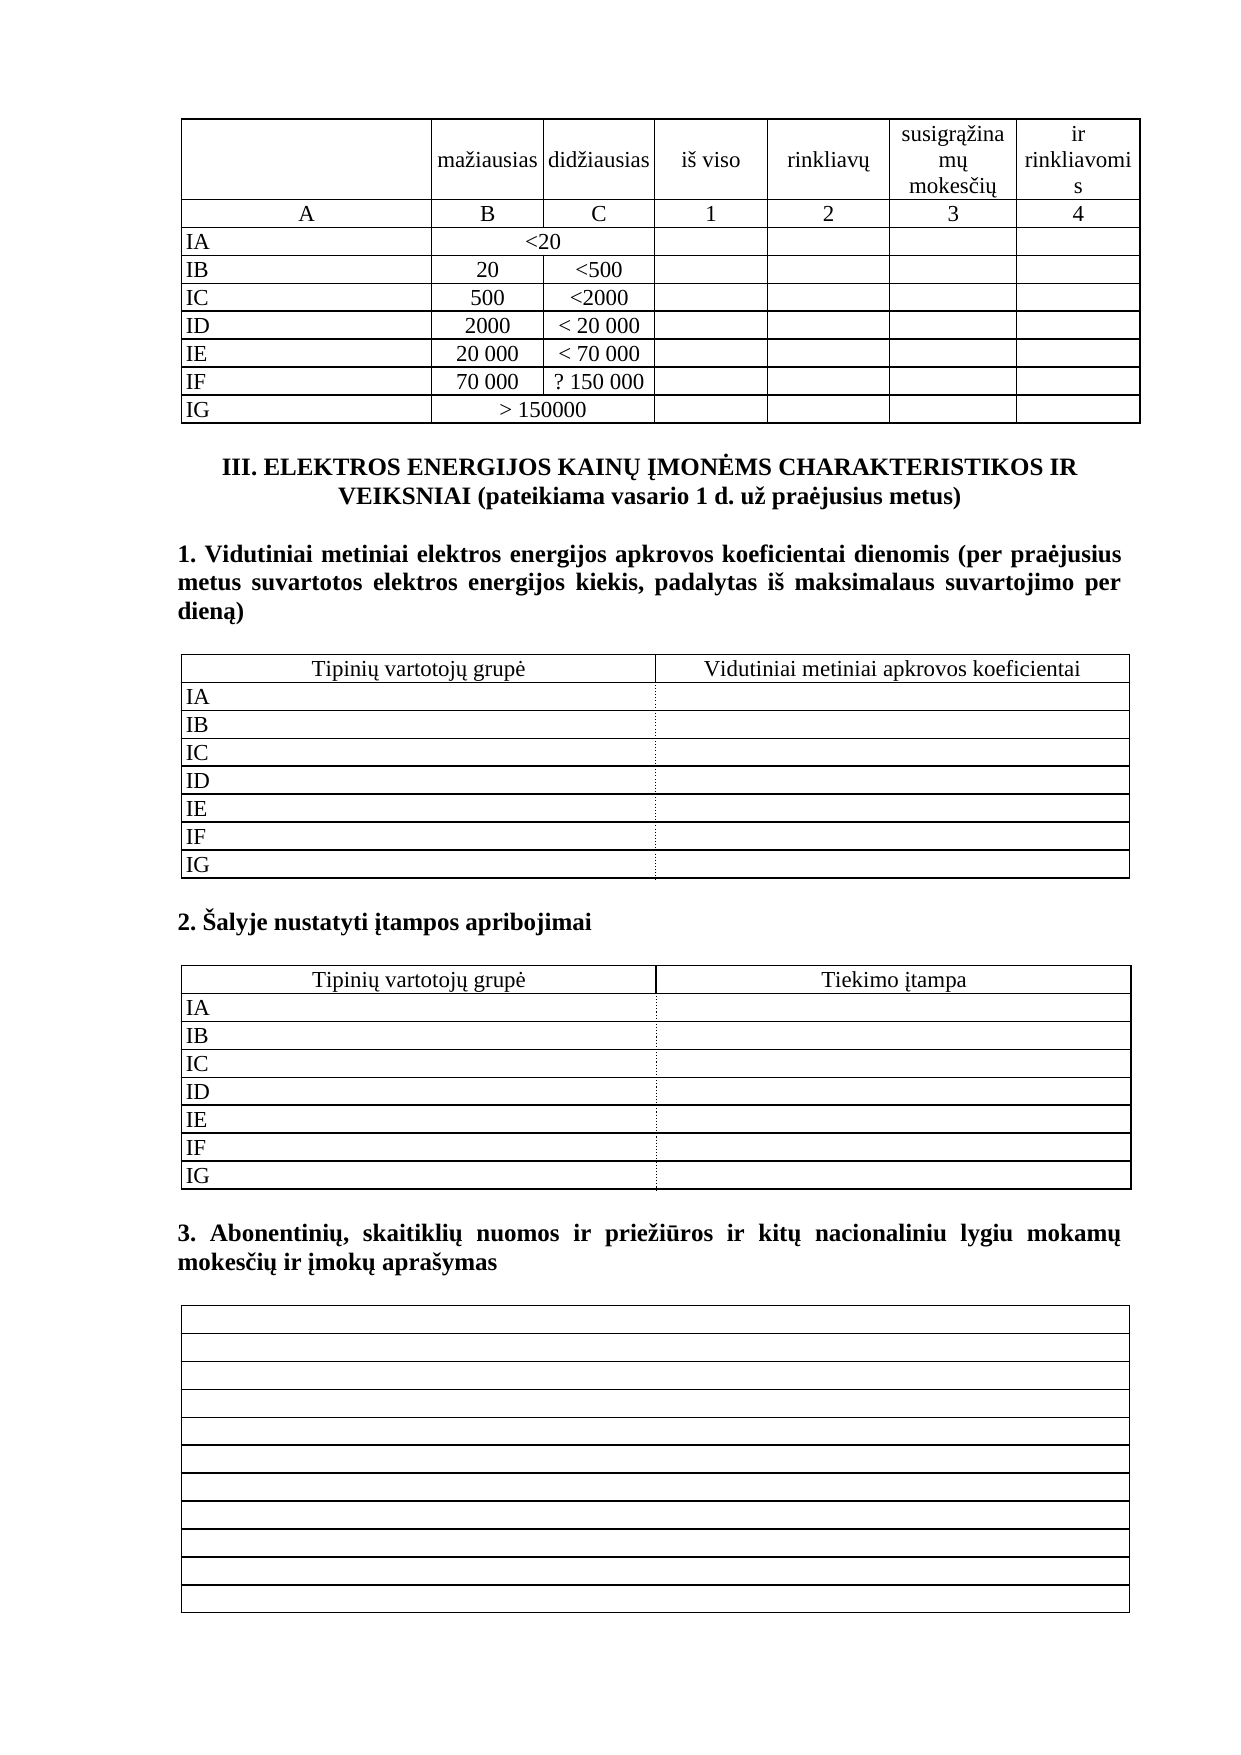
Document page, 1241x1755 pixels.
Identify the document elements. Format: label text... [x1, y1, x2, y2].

table_cell IG [182, 1162, 186, 1188]
text 1. Vidutiniai metiniai elektros energijos apkrovos koeficientai dienomis (per praėjusius metus suvartotos elektros energijos kiekis, padalytas iš maksimalaus suvartojimo per dieną) [177, 539, 1122, 625]
table_cell [655, 683, 659, 709]
table_cell [1125, 1558, 1129, 1584]
table_cell IC [182, 284, 186, 310]
table_cell ID [652, 1078, 656, 1104]
table_cell IB [182, 711, 186, 737]
table_cell [182, 1362, 186, 1388]
table_cell [1125, 1446, 1129, 1472]
table_cell [763, 340, 767, 366]
table_cell [182, 1418, 186, 1444]
table_cell IF [651, 823, 655, 849]
table_cell [1125, 1586, 1129, 1612]
table_cell [1125, 1502, 1129, 1528]
table_cell 1 [763, 200, 767, 227]
table_cell IF [652, 1134, 656, 1160]
table_cell [768, 340, 772, 366]
table_cell IA [427, 228, 431, 254]
table_cell 2000 [539, 312, 543, 338]
table_cell [182, 1558, 186, 1584]
table_cell [1125, 795, 1129, 821]
table_cell [768, 256, 772, 282]
table_cell [1017, 256, 1021, 282]
table_cell didžiausias [544, 120, 654, 199]
table_cell B [432, 200, 436, 227]
table_cell [1125, 683, 1129, 709]
table_cell C [650, 200, 654, 227]
table_cell [1125, 1390, 1129, 1416]
table_cell IC [652, 1050, 656, 1076]
table_cell [1012, 368, 1016, 394]
table_cell be mokesčių ir rinkliavų [768, 120, 889, 199]
table_cell ID [182, 1078, 186, 1104]
table_cell [885, 284, 889, 310]
table_cell [1017, 368, 1021, 394]
table_cell IA [652, 994, 656, 1021]
table_cell IE [182, 795, 186, 821]
table_cell IA [182, 683, 186, 709]
table_cell IG [427, 396, 431, 422]
table_cell IA [182, 994, 186, 1021]
table_cell [1125, 1418, 1129, 1444]
table_cell [1125, 767, 1129, 793]
table_cell 2 [885, 200, 889, 227]
text 3. Abonentinių, skaitiklių nuomos ir priežiūros ir kitų nacionaliniu lygiu mokamų mokesčių ir įmokų aprašymas [177, 1218, 1122, 1276]
table_cell IC [182, 1050, 186, 1076]
table_cell IG [182, 396, 186, 422]
table_cell [763, 256, 767, 282]
table_cell IG [652, 1162, 656, 1188]
table_cell [182, 1586, 186, 1612]
table_cell IF [427, 368, 431, 394]
table_cell [1017, 396, 1021, 422]
table_cell [1012, 312, 1016, 338]
table_cell [655, 767, 659, 793]
table_cell IB [652, 1022, 656, 1048]
table_cell ID [182, 312, 186, 338]
table_cell mažiausias [432, 120, 543, 199]
table_cell [655, 711, 659, 737]
table_cell 20 [432, 256, 436, 282]
table_cell [656, 1162, 660, 1188]
table_cell 3 [1012, 200, 1016, 227]
table_header [182, 1306, 186, 1333]
table_cell IE [651, 795, 655, 821]
table_cell [885, 228, 889, 254]
table_cell IA [182, 228, 186, 254]
table_cell A [182, 200, 186, 227]
table_cell [182, 1502, 186, 1528]
table_cell [1012, 340, 1016, 366]
table_cell ID [182, 767, 186, 793]
table_cell [768, 284, 772, 310]
table_cell [885, 340, 889, 366]
table_cell [763, 396, 767, 422]
table_cell [768, 228, 772, 254]
table_cell IC [651, 739, 655, 765]
table_cell IC [427, 284, 431, 310]
table_cell <20 [650, 228, 654, 254]
table_cell IA [651, 683, 655, 709]
table_cell [1012, 396, 1016, 422]
table_cell [1012, 228, 1016, 254]
table_header [182, 120, 431, 199]
table_cell IE [182, 340, 186, 366]
table_cell IB [182, 1022, 186, 1048]
table_cell [1125, 851, 1129, 877]
table_cell [763, 228, 767, 254]
table_cell [1125, 1362, 1129, 1388]
table_cell IF [182, 1134, 186, 1160]
table_cell [1017, 284, 1021, 310]
table_cell [1125, 1474, 1129, 1500]
table_cell [1017, 340, 1021, 366]
table_cell ID [427, 312, 431, 338]
table_cell [655, 851, 659, 877]
table_cell [885, 396, 889, 422]
table_cell IE [427, 340, 431, 366]
table_cell <2000 [650, 284, 654, 310]
table_cell [182, 1446, 186, 1472]
table_cell [1017, 228, 1021, 254]
table_cell [655, 823, 659, 849]
table_cell [656, 994, 660, 1021]
table_cell ID [651, 767, 655, 793]
table_cell [885, 312, 889, 338]
table_cell IG [182, 851, 186, 877]
table_cell 2000 [432, 312, 436, 338]
text 2. Šalyje nustatyti įtampos apribojimai [177, 907, 1122, 936]
table_cell [655, 739, 659, 765]
table_cell 20 [539, 256, 543, 282]
table_cell IE [182, 1106, 186, 1132]
table_cell <500 [650, 256, 654, 282]
table_cell [1125, 823, 1129, 849]
table_cell [768, 368, 772, 394]
table_header [1125, 1306, 1129, 1333]
table_cell [1125, 1334, 1129, 1361]
table_cell [656, 1050, 660, 1076]
table_cell A [427, 200, 431, 227]
table_cell IG [651, 851, 655, 877]
table_cell IE [652, 1106, 656, 1132]
table_cell [655, 795, 659, 821]
table_cell [656, 1022, 660, 1048]
table_cell IB [427, 256, 431, 282]
table_cell [1125, 739, 1129, 765]
table_cell 500 [432, 284, 436, 310]
table_cell [768, 396, 772, 422]
table_cell [182, 1530, 186, 1556]
table_cell [656, 1134, 660, 1160]
table_cell [182, 1474, 186, 1500]
table_cell IB [651, 711, 655, 737]
table_cell [763, 312, 767, 338]
table_cell [1125, 1530, 1129, 1556]
table_cell [885, 368, 889, 394]
table_cell [656, 1078, 660, 1104]
table_cell [1125, 711, 1129, 737]
text III. ELEKTROS ENERGIJOS KAINŲ ĮMONĖMS CHARAKTERISTIKOS IR VEIKSNIAI (pateikiama vasario 1 d. už praėjusius metus) [177, 452, 1122, 510]
table_cell [885, 256, 889, 282]
table_cell IF [182, 823, 186, 849]
table_cell <20 [432, 228, 436, 254]
table_cell [1017, 312, 1021, 338]
table_cell [1012, 256, 1016, 282]
table_cell IB [182, 256, 186, 282]
table_cell [1012, 284, 1016, 310]
table_cell [182, 1334, 186, 1361]
table_cell B [539, 200, 543, 227]
table_cell [763, 368, 767, 394]
table_cell 2 [768, 200, 772, 227]
table_cell 4 [1017, 200, 1021, 227]
table_cell [182, 1390, 186, 1416]
table_cell [763, 284, 767, 310]
table_cell [656, 1106, 660, 1132]
table_cell 500 [539, 284, 543, 310]
table_cell IC [182, 739, 186, 765]
table_cell [768, 312, 772, 338]
table_cell IF [182, 368, 186, 394]
table_cell iš viso [655, 120, 767, 199]
